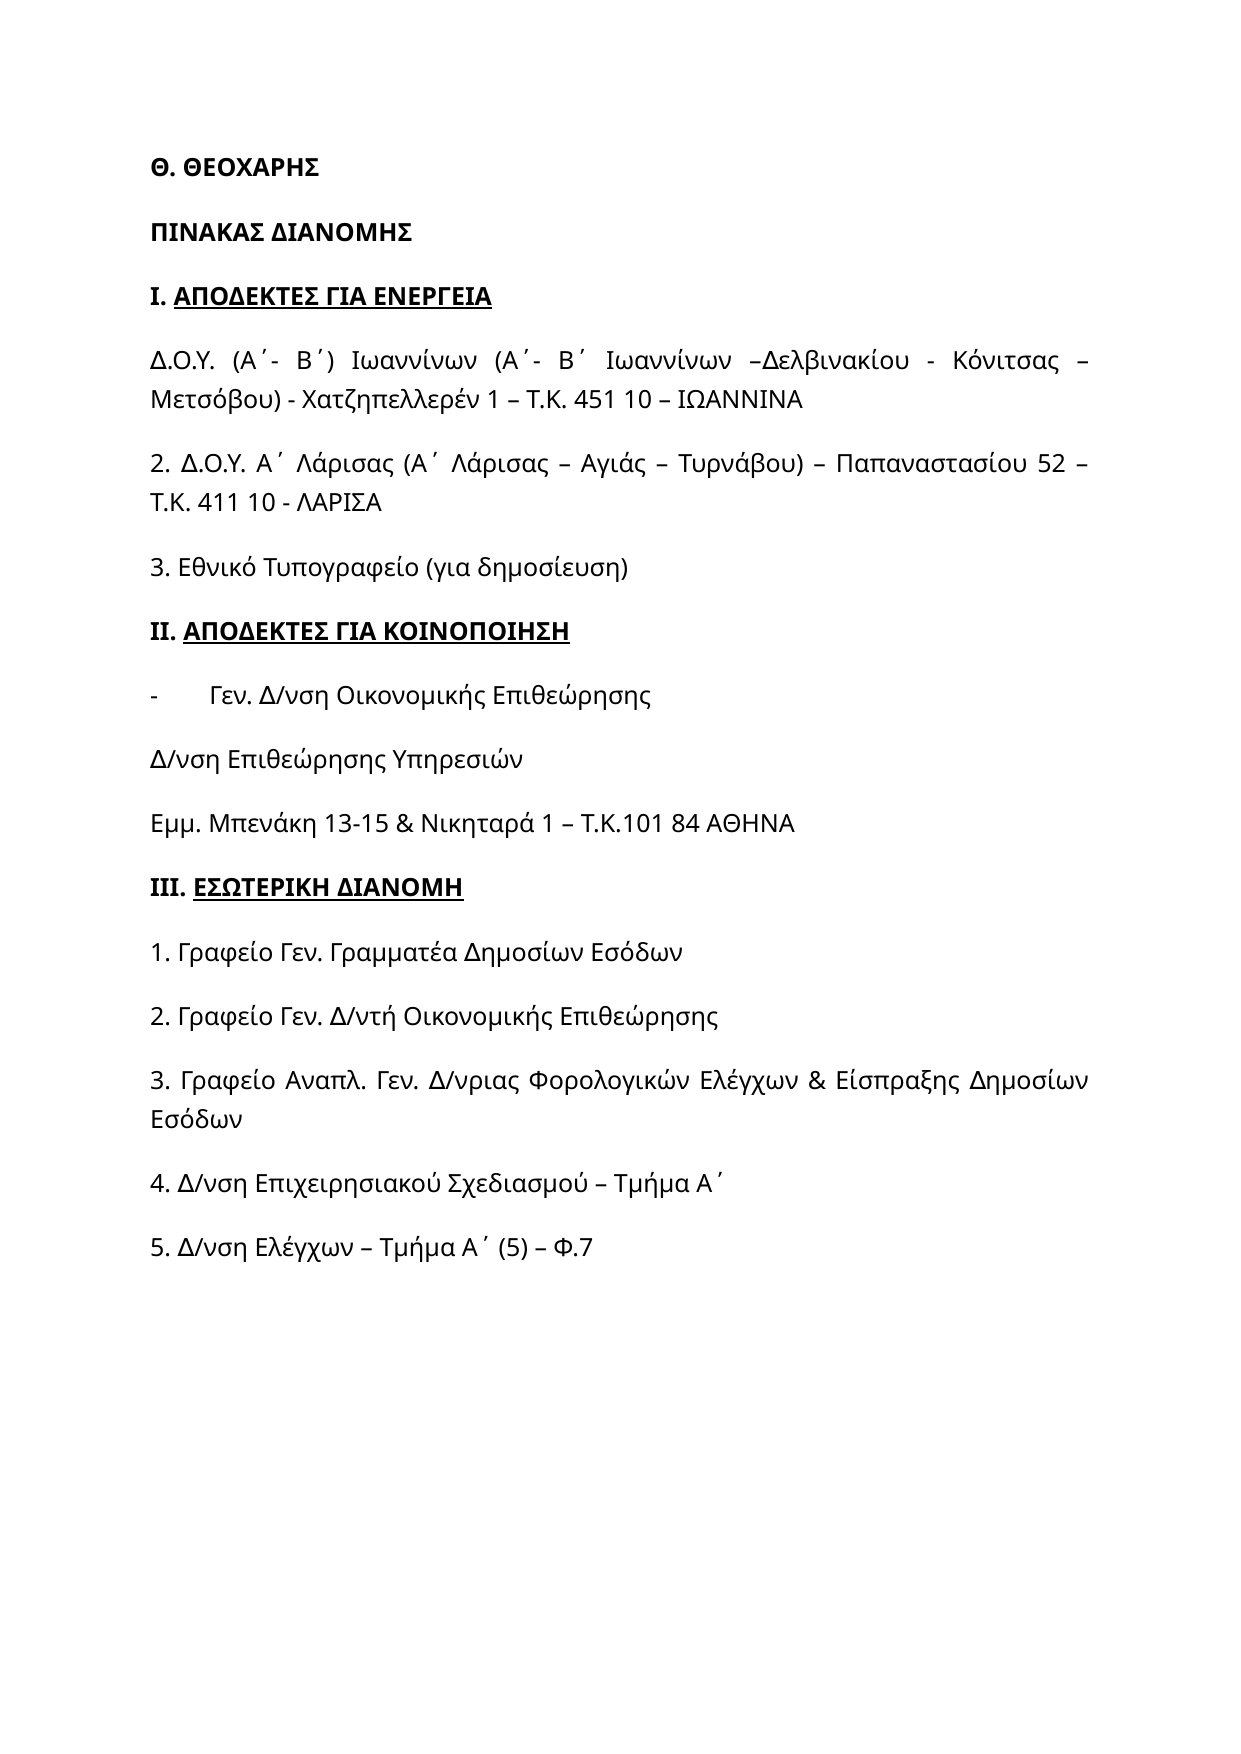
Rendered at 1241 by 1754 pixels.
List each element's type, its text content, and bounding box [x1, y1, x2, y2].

text 3. Εθνικό Τυπογραφείο (για δηµοσίευση) [150, 549, 1090, 583]
text ΙΙΙ. ΕΣΩΤΕΡΙΚΗ ΔΙΑΝΟΜΗ [150, 870, 1090, 904]
text 2. ∆.Ο.Υ. Α΄ Λάρισας (Α΄ Λάρισας – Αγιάς – Τυρνάβου) – Παπαναστασίου 52 – Τ.Κ. 411 10 - ΛΑΡΙΣΑ [150, 446, 1090, 519]
text 2. Γραφείο Γεν. ∆/ντή Οικονοµικής Επιθεώρησης [150, 998, 1090, 1032]
text ∆.Ο.Υ. (Α΄- Β΄) Ιωαννίνων (Α΄- Β΄ Ιωαννίνων –∆ελβινακίου - Κόνιτσας – Μετσόβου) - Χατζηπελλερέν 1 – Τ.Κ. 451 10 – ΙΩΑΝΝΙΝΑ [150, 342, 1090, 416]
text Θ. ΘΕΟΧΑΡΗΣ [150, 150, 1090, 184]
list - Γεν. ∆/νση Οικονοµικής Επιθεώρησης [150, 677, 1090, 712]
text ΙΙ. ΑΠΟΔΕΚΤΕΣ ΓΙΑ ΚΟΙΝΟΠΟΙΗΣΗ [150, 613, 1090, 647]
text 1. Γραφείο Γεν. Γραµµατέα ∆ηµοσίων Εσόδων [150, 934, 1090, 968]
text ΠΙΝΑΚΑΣ ΔΙΑΝΟΜΗΣ [150, 214, 1090, 248]
text Ι. ΑΠΟΔΕΚΤΕΣ ΓΙΑ ΕΝΕΡΓΕΙΑ [150, 278, 1090, 312]
text 4. ∆/νση Επιχειρησιακού Σχεδιασµού – Tµήµα A΄ [150, 1166, 1090, 1200]
text 5. ∆/νση Ελέγχων – Τµήµα Α΄ (5) – Φ.7 [150, 1230, 1090, 1264]
text 3. Γραφείο Αναπλ. Γεν. ∆/νριας Φορολογικών Ελέγχων & Είσπραξης ∆ηµοσίων Εσόδων [150, 1062, 1090, 1136]
text ∆/νση Επιθεώρησης Υπηρεσιών [150, 742, 1090, 776]
text Εµµ. Μπενάκη 13-15 & Νικηταρά 1 – Τ.Κ.101 84 ΑΘΗΝΑ [150, 806, 1090, 840]
